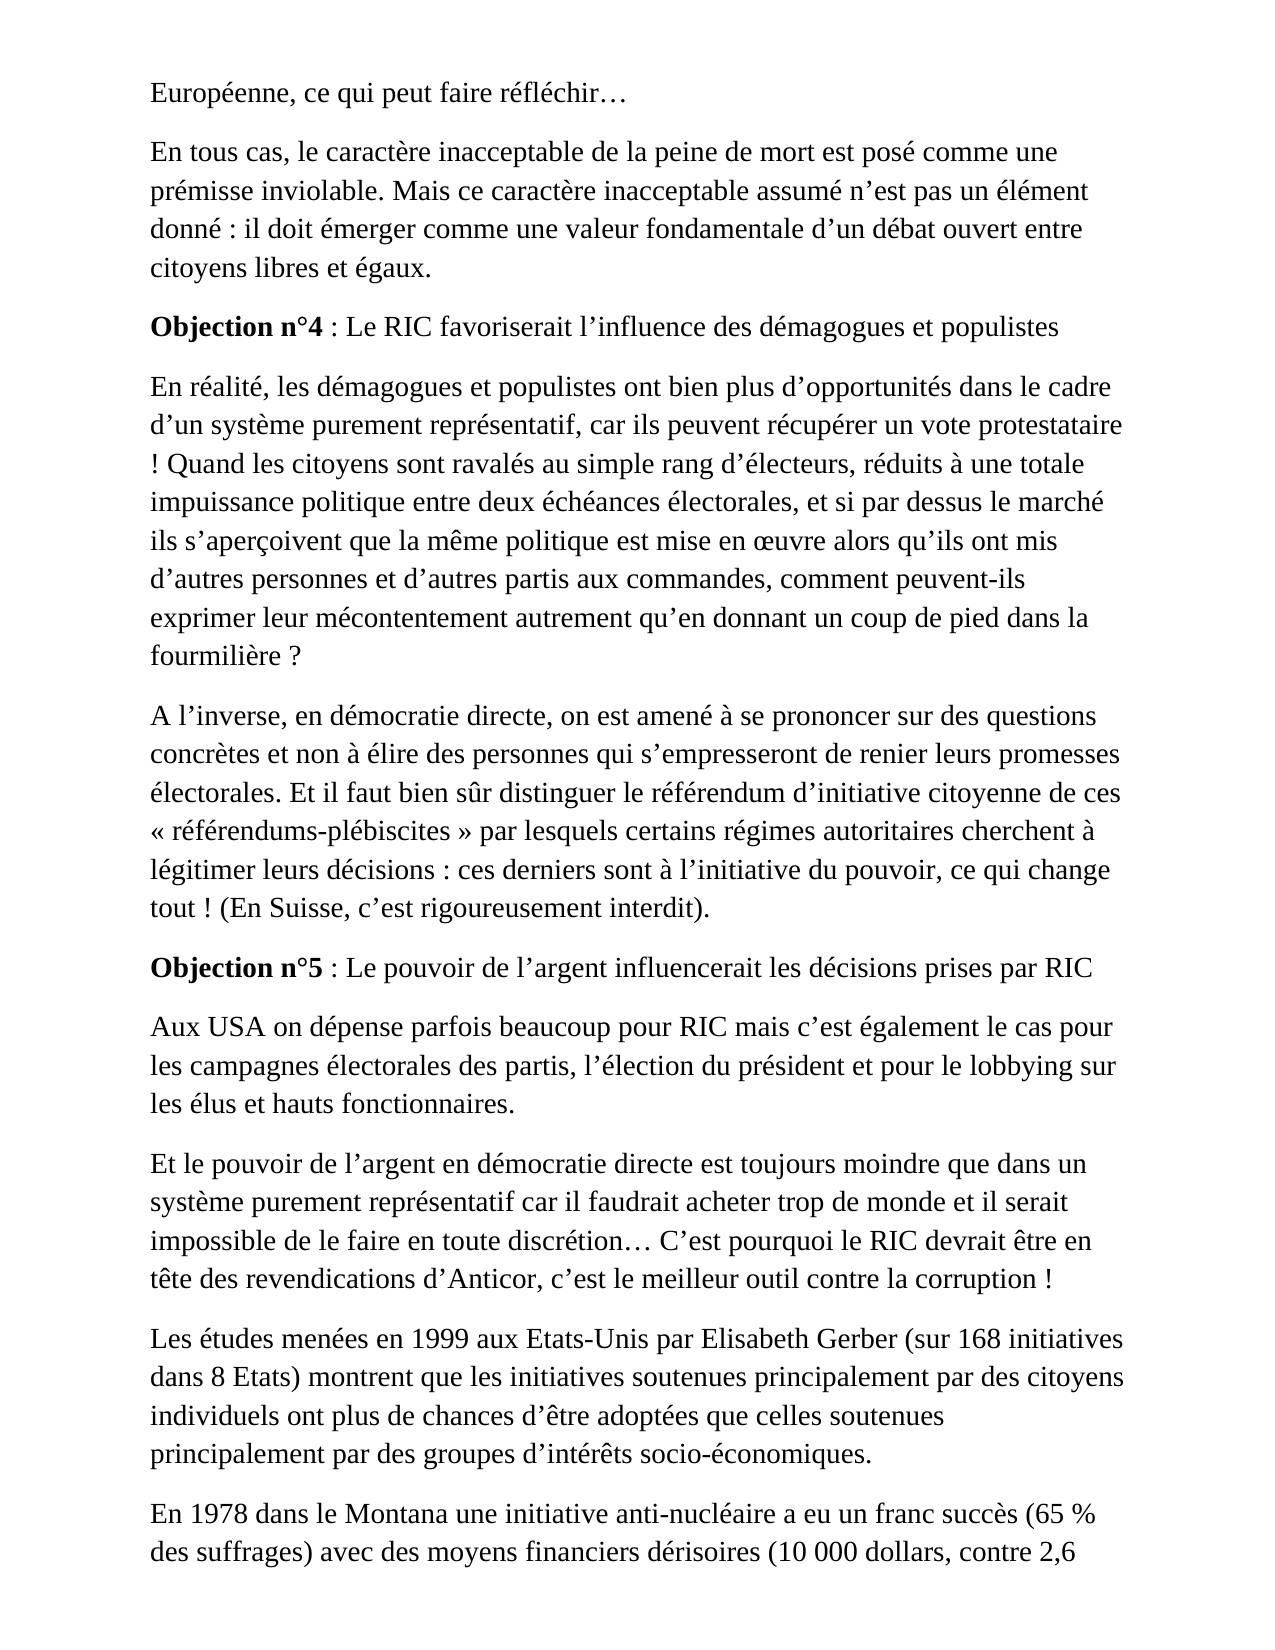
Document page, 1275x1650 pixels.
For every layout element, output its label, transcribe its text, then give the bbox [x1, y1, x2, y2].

text Européenne, ce qui peut faire réfléchir… [150, 75, 1125, 108]
text Objection n°4 : Le RIC favoriserait l’influence des démagogues et populistes [150, 309, 1125, 343]
text A l’inverse, en démocratie directe, on est amené à se prononcer sur des questions concrètes et non à élire des personnes qui s’empresseront de renier leurs promesses électorales. Et il faut bien sûr distinguer le référendum d’initiative citoyenne de ces « référendums-plébiscites » par lesquels certains régimes autoritaires cherchent à légitimer leurs décisions : ces derniers sont à l’initiative du pouvoir, ce qui change tout ! (En Suisse, c’est rigoureusement interdit). [150, 698, 1125, 924]
text En tous cas, le caractère inacceptable de la peine de mort est posé comme une prémisse inviolable. Mais ce caractère inacceptable assumé n’est pas un élément donné : il doit émerger comme une valeur fondamentale d’un débat ouvert entre citoyens libres et égaux. [150, 134, 1125, 283]
text En 1978 dans le Montana une initiative anti-nucléaire a eu un franc succès (65 % des suffrages) avec des moyens financiers dérisoires (10 000 dollars, contre 2,6 [150, 1496, 1125, 1568]
text Aux USA on dépense parfois beaucoup pour RIC mais c’est également le cas pour les campagnes électorales des partis, l’élection du président et pour le lobbying sur les élus et hauts fonctionnaires. [150, 1009, 1125, 1120]
text Objection n°5 : Le pouvoir de l’argent influencerait les décisions prises par RIC [150, 950, 1125, 983]
text Les études menées en 1999 aux Etats-Unis par Elisabeth Gerber (sur 168 initiatives dans 8 Etats) montrent que les initiatives soutenues principalement par des citoyens individuels ont plus de chances d’être adoptées que celles soutenues principalement par des groupes d’intérêts socio-économiques. [150, 1321, 1125, 1470]
text En réalité, les démagogues et populistes ont bien plus d’opportunités dans le cadre d’un système purement représentatif, car ils peuvent récupérer un vote protestataire ! Quand les citoyens sont ravalés au simple rang d’électeurs, réduits à une totale impuissance politique entre deux échéances électorales, et si par dessus le marché ils s’aperçoivent que la même politique est mise en œuvre alors qu’ils ont mis d’autres personnes et d’autres partis aux commandes, comment peuvent-ils exprimer leur mécontentement autrement qu’en donnant un coup de pied dans la fourmilière ? [150, 369, 1125, 672]
text Et le pouvoir de l’argent en démocratie directe est toujours moindre que dans un système purement représentatif car il faudrait acheter trop de monde et il serait impossible de le faire en toute discrétion… C’est pourquoi le RIC devrait être en tête des revendications d’Anticor, c’est le meilleur outil contre la corruption ! [150, 1146, 1125, 1295]
